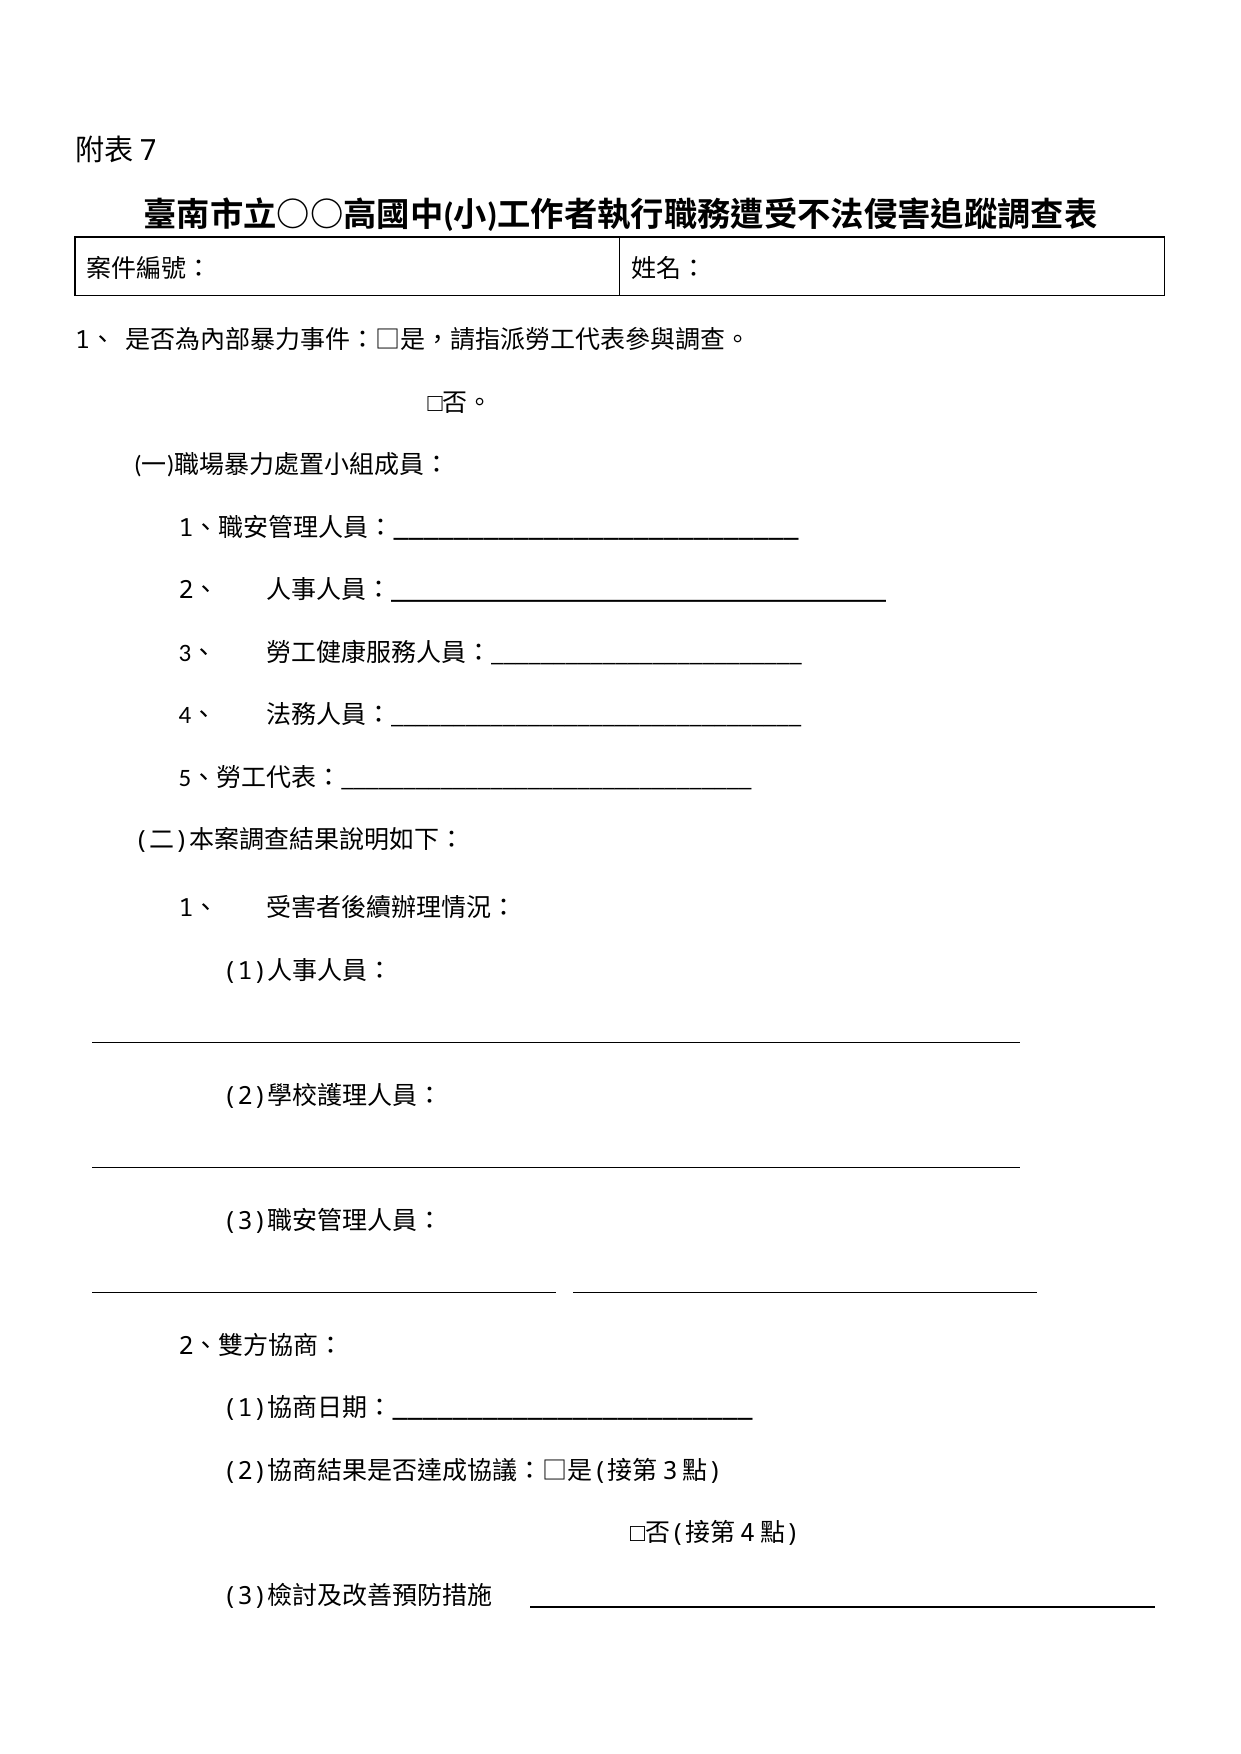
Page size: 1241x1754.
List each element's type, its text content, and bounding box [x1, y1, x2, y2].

table_header 姓名： [620, 238, 1164, 295]
text □否(接第4點) [75, 1489, 1165, 1552]
text 5、勞工代表：_________________________________ [178, 734, 1165, 796]
list 法務人員：_________________________________ [178, 671, 1165, 734]
text (1)人事人員： [222, 927, 1165, 989]
list 是否為內部暴力事件：□是，請指派勞工代表參與調查。 [75, 296, 1165, 359]
text (一)職場暴力處置小組成員： [134, 421, 1165, 484]
text 臺南市立○○高國中(小)工作者執行職務遭受不法侵害追蹤調查表 [75, 188, 1165, 236]
text (2)學校護理人員： [222, 1052, 1165, 1114]
text (3)職安管理人員： [222, 1177, 1165, 1239]
text (3)檢討及改善預防措施 [222, 1552, 1165, 1614]
table_header 案件編號： [76, 238, 619, 295]
list 勞工健康服務人員：_________________________ [178, 609, 1165, 671]
text (2)協商結果是否達成協議：□是(接第3點) [222, 1427, 1165, 1489]
list 人事人員：_________________________________ [178, 546, 1165, 609]
text □否。 [112, 359, 1165, 421]
text (二)本案調查結果說明如下： [134, 796, 1165, 859]
text (1)協商日期：________________________ [222, 1364, 1165, 1427]
text 2、雙方協商： [178, 1302, 1165, 1364]
text 1、職安管理人員：___________________________ [178, 484, 1165, 546]
list 受害者後續辦理情況： [178, 864, 1165, 927]
text 附表7 [75, 127, 1165, 169]
